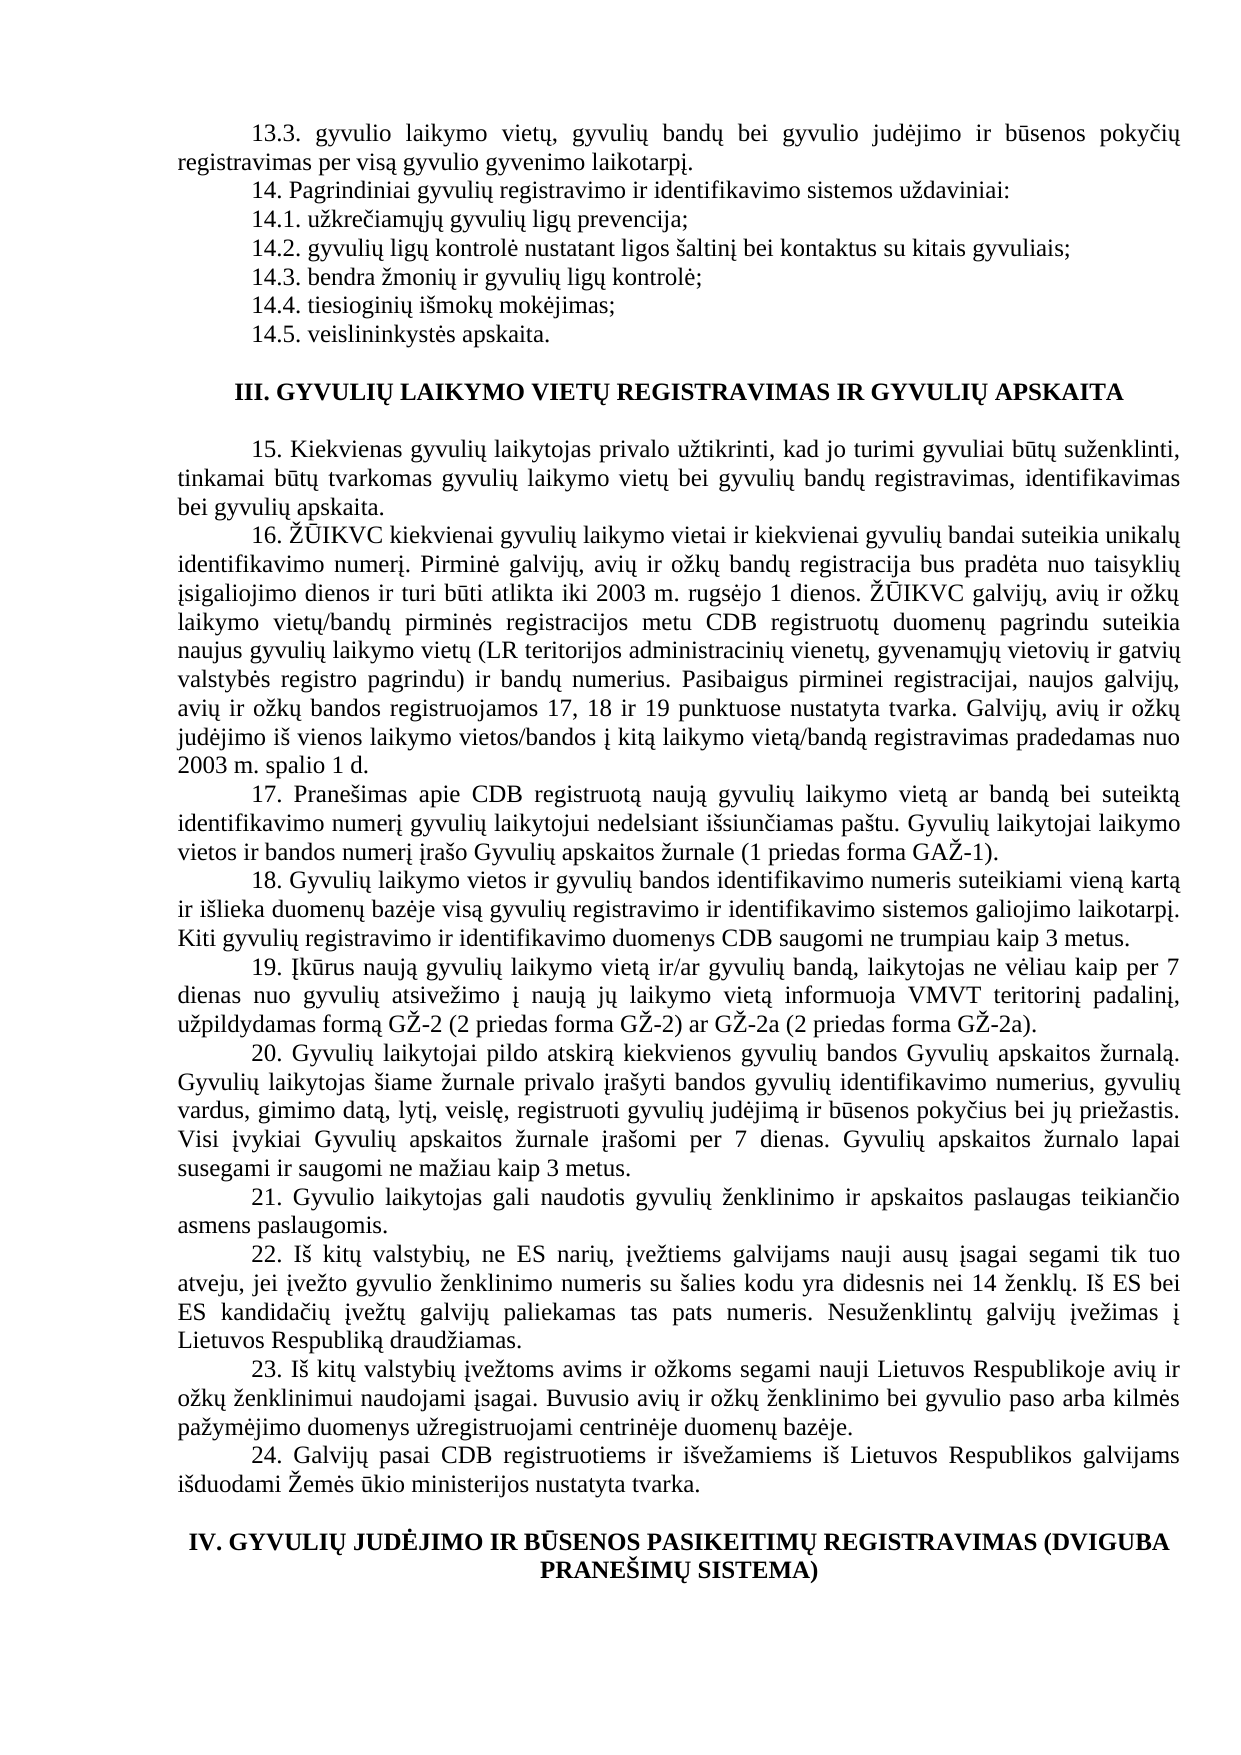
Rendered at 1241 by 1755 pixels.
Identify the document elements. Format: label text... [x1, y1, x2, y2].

text IV. GYVULIŲ judėjimo ir BŪSENOS PASIKEITIMŲ REGISTRAVIMAS (DVIGUBA PRANEŠIMŲ SISTEMA) [177, 1527, 1181, 1584]
text 13.3. gyvulio laikymo vietų, gyvulių bandų bei gyvulio judėjimo ir būsenos pokyčių registravimas per visą gyvulio gyvenimo laikotarpį. [177, 118, 1181, 176]
text 16. ŽŪIKVC kiekvienai gyvulių laikymo vietai ir kiekvienai gyvulių bandai suteikia unikalų identifikavimo numerį. Pirminė galvijų, avių ir ožkų bandų registracija bus pradėta nuo taisyklių įsigaliojimo dienos ir turi būti atlikta iki 2003 m. rugsėjo 1 dienos. ŽŪIKVC galvijų, avių ir ožkų laikymo vietų/bandų pirminės registracijos metu CDB registruotų duomenų pagrindu suteikia naujus gyvulių laikymo vietų (LR teritorijos administracinių vienetų, gyvenamųjų vietovių ir gatvių valstybės registro pagrindu) ir bandų numerius. Pasibaigus pirminei registracijai, naujos galvijų, avių ir ožkų bandos registruojamos 17, 18 ir 19 punktuose nustatyta tvarka. Galvijų, avių ir ožkų judėjimo iš vienos laikymo vietos/bandos į kitą laikymo vietą/bandą registravimas pradedamas nuo 2003 m. spalio 1 d. [177, 521, 1181, 779]
text 22. Iš kitų valstybių, ne ES narių, įvežtiems galvijams nauji ausų įsagai segami tik tuo atveju, jei įvežto gyvulio ženklinimo numeris su šalies kodu yra didesnis nei 14 ženklų. Iš ES bei ES kandidačių įvežtų galvijų paliekamas tas pats numeris. Nesuženklintų galvijų įvežimas į Lietuvos Respubliką draudžiamas. [177, 1239, 1181, 1354]
text 20. Gyvulių laikytojai pildo atskirą kiekvienos gyvulių bandos Gyvulių apskaitos žurnalą. Gyvulių laikytojas šiame žurnale privalo įrašyti bandos gyvulių identifikavimo numerius, gyvulių vardus, gimimo datą, lytį, veislę, registruoti gyvulių judėjimą ir būsenos pokyčius bei jų priežastis. Visi įvykiai Gyvulių apskaitos žurnale įrašomi per 7 dienas. Gyvulių apskaitos žurnalo lapai susegami ir saugomi ne mažiau kaip 3 metus. [177, 1038, 1181, 1182]
text 23. Iš kitų valstybių įvežtoms avims ir ožkoms segami nauji Lietuvos Respublikoje avių ir ožkų ženklinimui naudojami įsagai. Buvusio avių ir ožkų ženklinimo bei gyvulio paso arba kilmės pažymėjimo duomenys užregistruojami centrinėje duomenų bazėje. [177, 1354, 1181, 1441]
text 15. Kiekvienas gyvulių laikytojas privalo užtikrinti, kad jo turimi gyvuliai būtų suženklinti, tinkamai būtų tvarkomas gyvulių laikymo vietų bei gyvulių bandų registravimas, identifikavimas bei gyvulių apskaita. [177, 434, 1181, 521]
text 14.3. bendra žmonių ir gyvulių ligų kontrolė; [177, 262, 1181, 291]
text 14.1. užkrečiamųjų gyvulių ligų prevencija; [177, 204, 1181, 233]
text III. GYVULIŲ LAIKYMO VIETŲ REGISTRAVIMAS IR GYVULIŲ APSKAITA [177, 377, 1181, 406]
text 14. Pagrindiniai gyvulių registravimo ir identifikavimo sistemos uždaviniai: [177, 176, 1181, 204]
text 17. Pranešimas apie CDB registruotą naują gyvulių laikymo vietą ar bandą bei suteiktą identifikavimo numerį gyvulių laikytojui nedelsiant išsiunčiamas paštu. Gyvulių laikytojai laikymo vietos ir bandos numerį įrašo Gyvulių apskaitos žurnale (1 priedas forma GAŽ-1). [177, 779, 1181, 866]
text 14.5. veislininkystės apskaita. [177, 319, 1181, 348]
text 24. Galvijų pasai CDB registruotiems ir išvežamiems iš Lietuvos Respublikos galvijams išduodami Žemės ūkio ministerijos nustatyta tvarka. [177, 1441, 1181, 1498]
text 14.4. tiesioginių išmokų mokėjimas; [177, 291, 1181, 319]
text 21. Gyvulio laikytojas gali naudotis gyvulių ženklinimo ir apskaitos paslaugas teikiančio asmens paslaugomis. [177, 1182, 1181, 1239]
text 19. Įkūrus naują gyvulių laikymo vietą ir/ar gyvulių bandą, laikytojas ne vėliau kaip per 7 dienas nuo gyvulių atsivežimo į naują jų laikymo vietą informuoja VMVT teritorinį padalinį, užpildydamas formą GŽ-2 (2 priedas forma GŽ-2) ar GŽ-2a (2 priedas forma GŽ-2a). [177, 952, 1181, 1038]
text 14.2. gyvulių ligų kontrolė nustatant ligos šaltinį bei kontaktus su kitais gyvuliais; [177, 233, 1181, 262]
text 18. Gyvulių laikymo vietos ir gyvulių bandos identifikavimo numeris suteikiami vieną kartą ir išlieka duomenų bazėje visą gyvulių registravimo ir identifikavimo sistemos galiojimo laikotarpį. Kiti gyvulių registravimo ir identifikavimo duomenys CDB saugomi ne trumpiau kaip 3 metus. [177, 866, 1181, 952]
